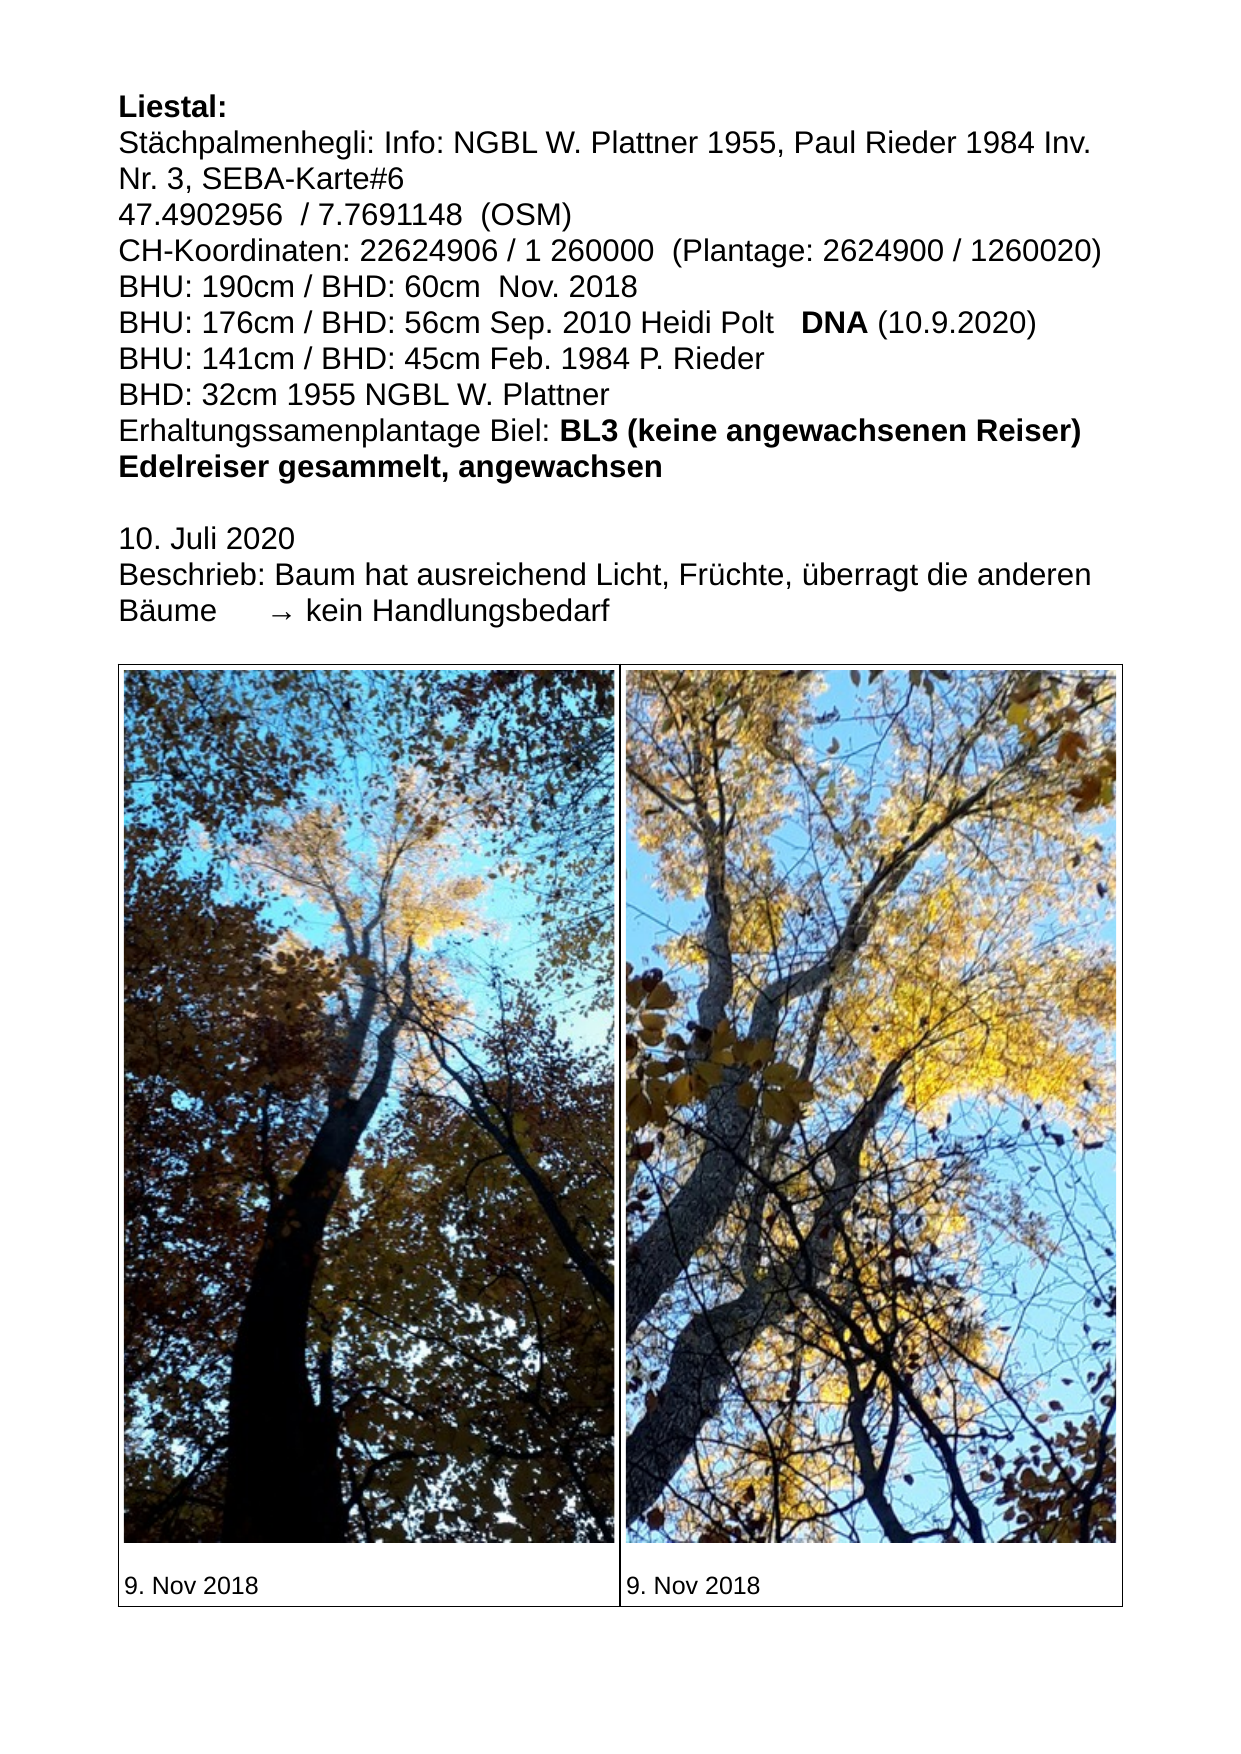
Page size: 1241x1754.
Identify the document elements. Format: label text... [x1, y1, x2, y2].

table_header 9. Nov 2018 [119, 665, 619, 1606]
text BHU: 141cm / BHD: 45cm Feb. 1984 P. Rieder [118, 340, 1122, 376]
picture [625, 670, 1117, 1543]
picture [123, 670, 615, 1543]
text BHU: 176cm / BHD: 56cm Sep. 2010 Heidi Polt DNA (10.9.2020) [118, 304, 1122, 340]
text Liestal: [118, 88, 1122, 124]
text Edelreiser gesammelt, angewachsen [118, 448, 1122, 484]
text BHU: 190cm / BHD: 60cm Nov. 2018 [118, 268, 1122, 304]
text 47.4902956 / 7.7691148 (OSM) [118, 196, 1122, 232]
text Stächpalmenhegli: Info: NGBL W. Plattner 1955, Paul Rieder 1984 Inv. Nr. 3, SEBA-Karte#6 [118, 124, 1122, 196]
text Erhaltungssamenplantage Biel: BL3 (keine angewachsenen Reiser) [118, 412, 1122, 448]
text BHD: 32cm 1955 NGBL W. Plattner [118, 376, 1122, 412]
text CH-Koordinaten: 22624906 / 1 260000 (Plantage: 2624900 / 1260020) [118, 232, 1122, 268]
table_header 9. Nov 2018 [621, 665, 1122, 1606]
text 10. Juli 2020 Beschrieb: Baum hat ausreichend Licht, Früchte, überragt die anderen Bäume → kein Handlungsbedarf [118, 520, 1122, 628]
